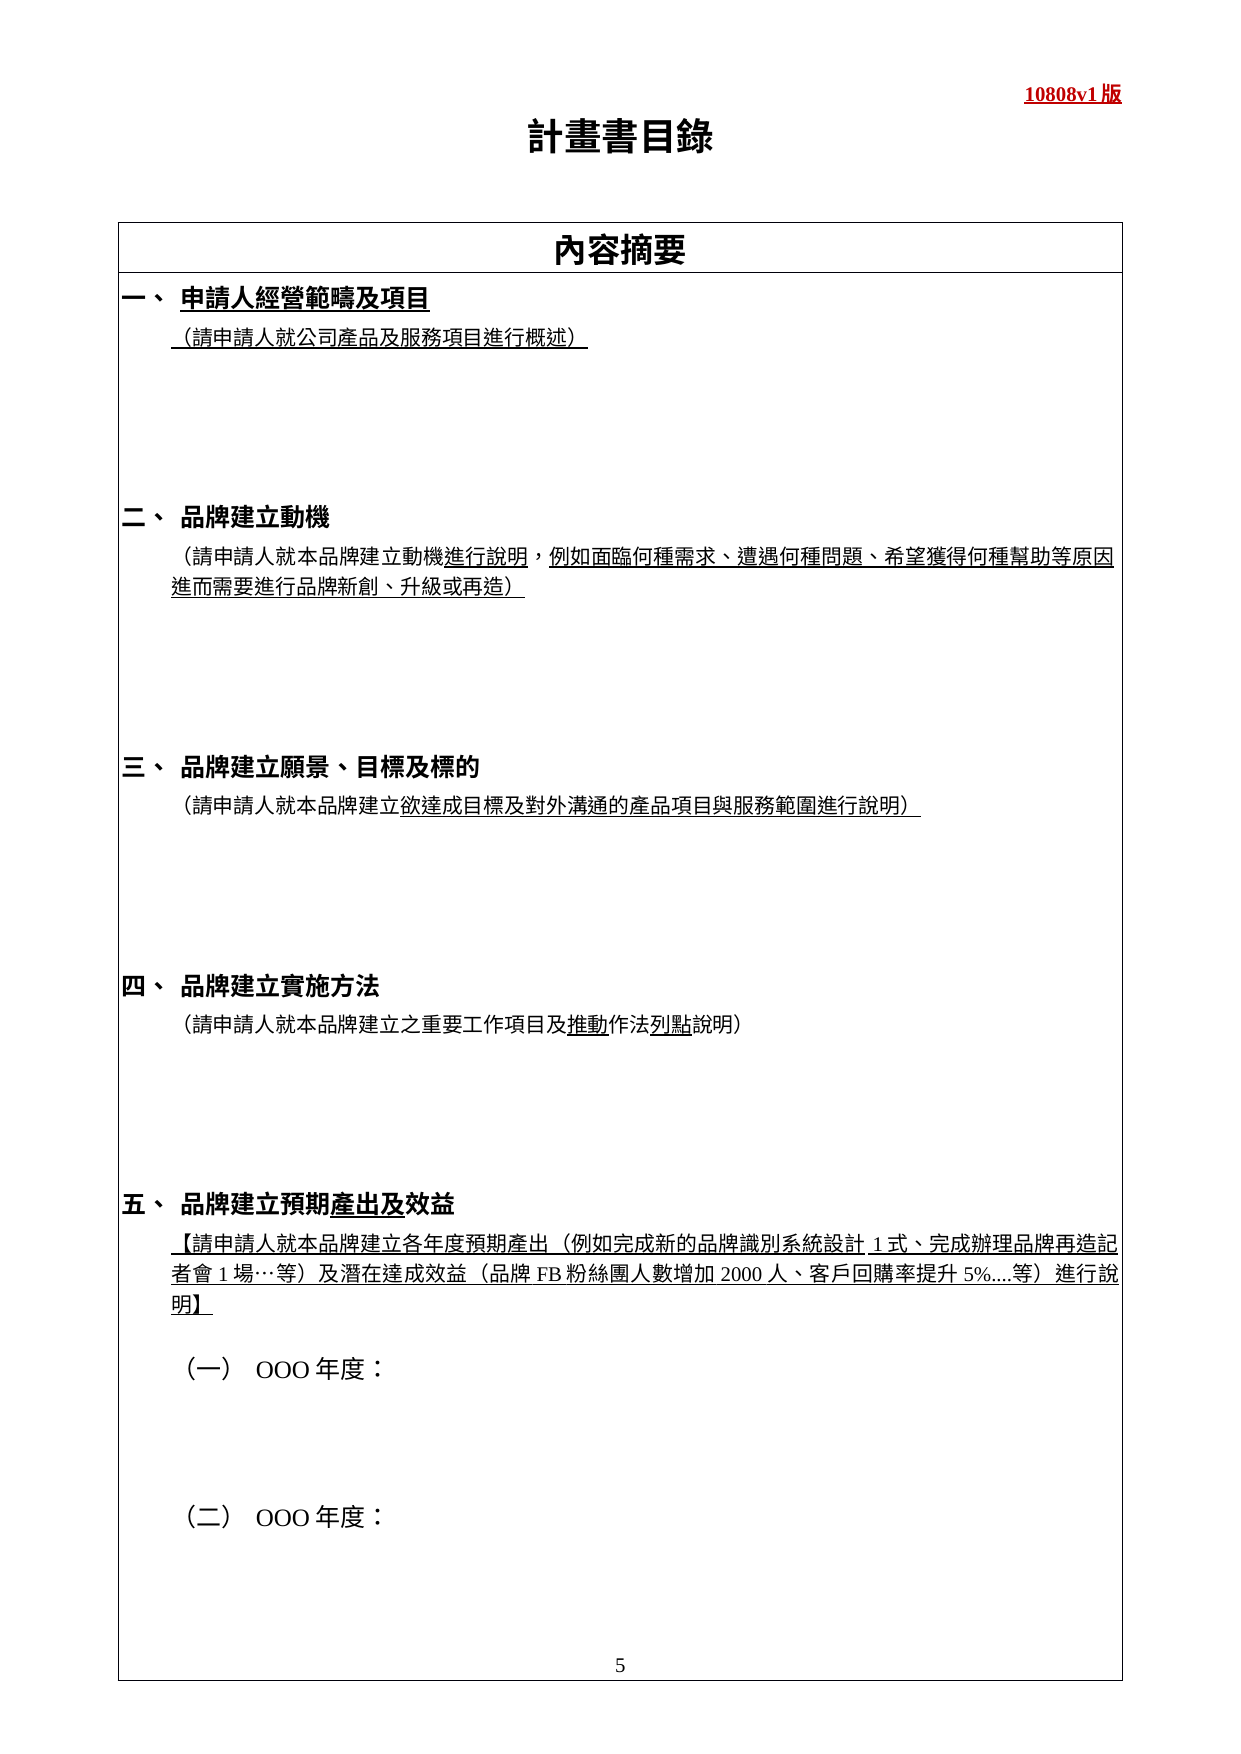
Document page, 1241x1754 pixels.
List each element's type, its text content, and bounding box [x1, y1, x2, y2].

table_header 內容摘要 [119, 223, 1122, 272]
text 計畫書目錄 [118, 107, 1122, 161]
table_cell 申請人經營範疇及項目 （請申請人就公司產品及服務項目進行概述） 品牌建立動機 （請申請人就本品牌建立動機進行說明，例如面臨何種需求、遭遇何種問題、希望獲得何種幫助等原因進而需要進行品牌新創、升級或再造） 品牌建立願景、目標及標的 （請申請人就本品牌建立欲達成目標及對外溝通的產品項目與服務範圍進行說明） 品牌建立實施方法 （請申請人就本品牌建立之重要工作項目及推動作法列點說明） 品牌建立預期產出及效益 【請申請人就本品牌建立各年度預期產出（例如完成新的品牌識別系統設計1式、完成辦理品牌再造記者會1場…等）及潛在達成效益（品牌FB粉絲團人數增加2000人、客戶回購率提升5%....等）進行說明】 OOO年度： OOO年度： [119, 273, 1122, 1680]
